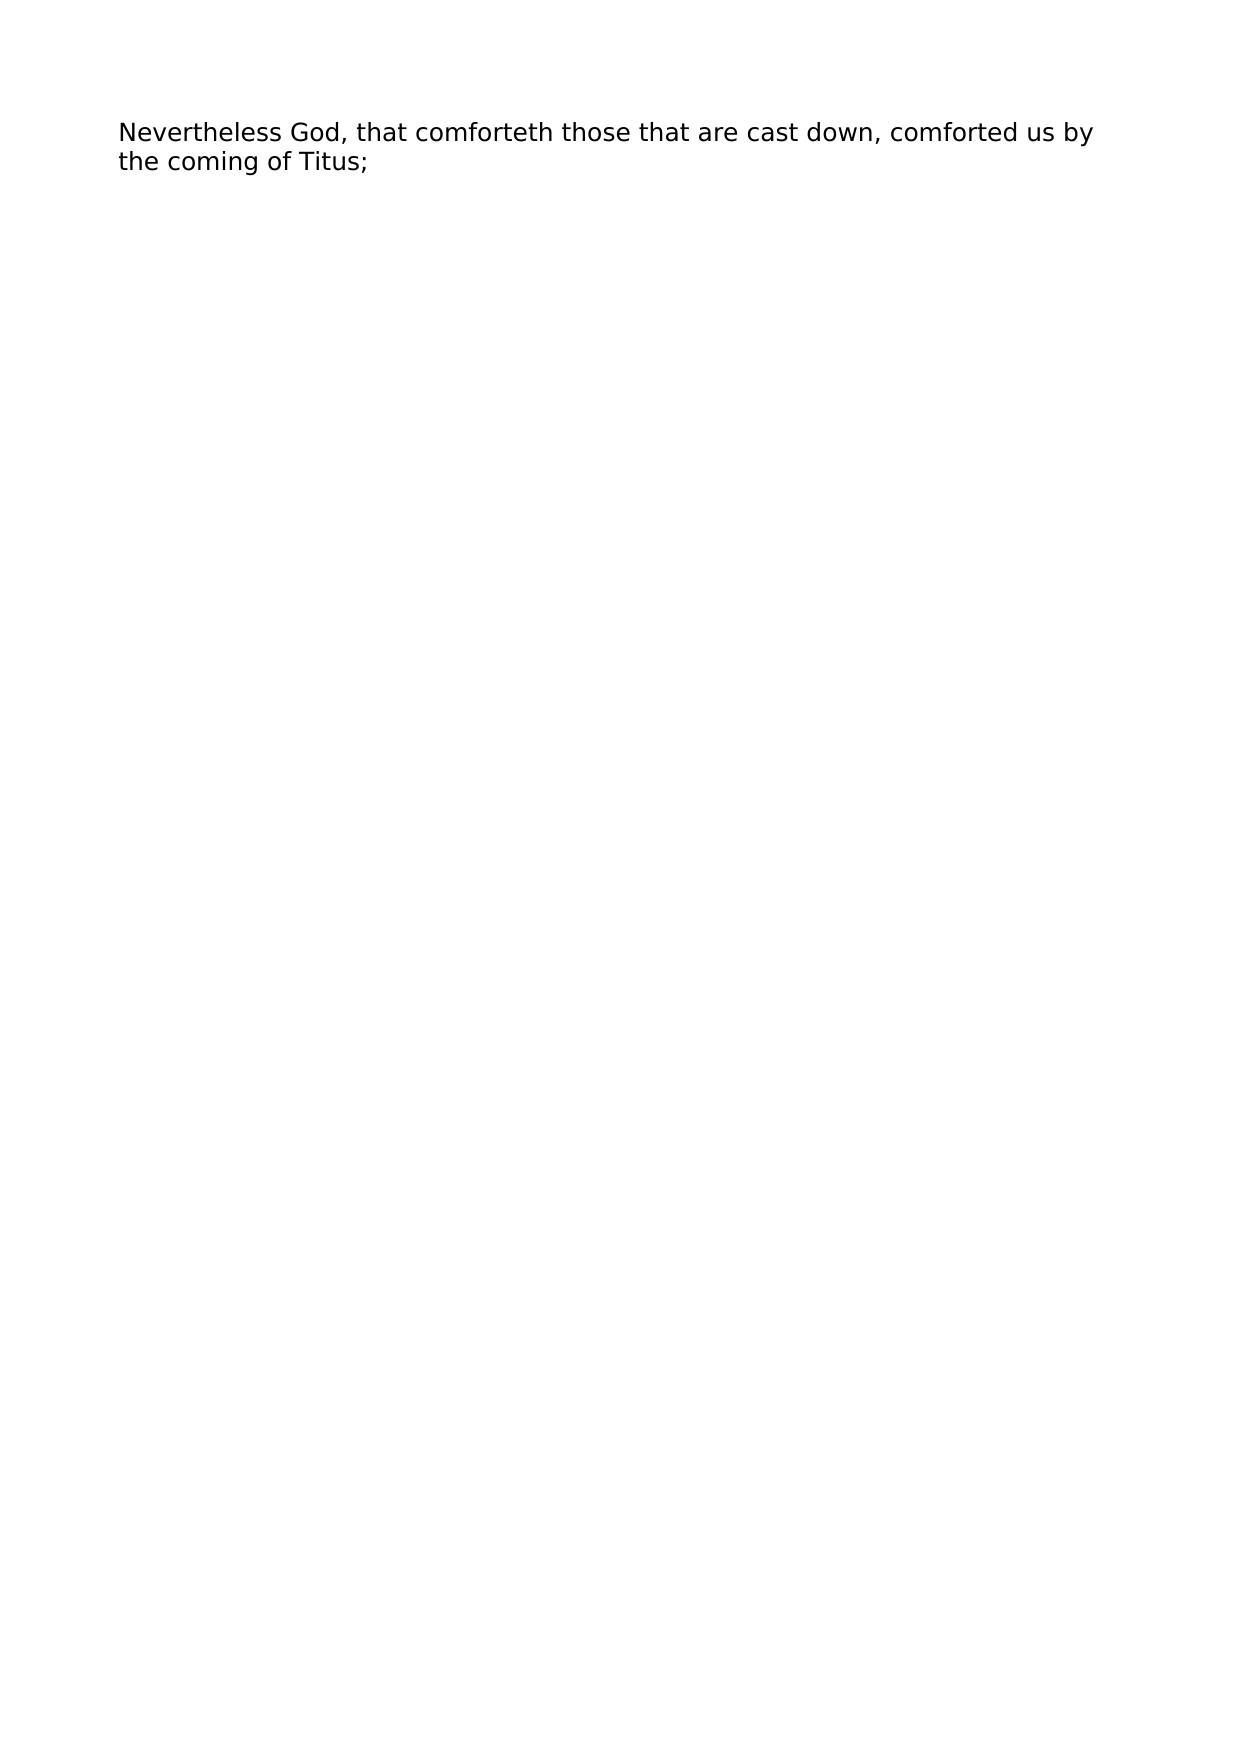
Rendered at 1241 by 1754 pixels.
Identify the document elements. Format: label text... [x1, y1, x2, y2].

text Nevertheless God, that comforteth those that are cast down, comforted us by the coming of Titus; [118, 118, 1122, 176]
